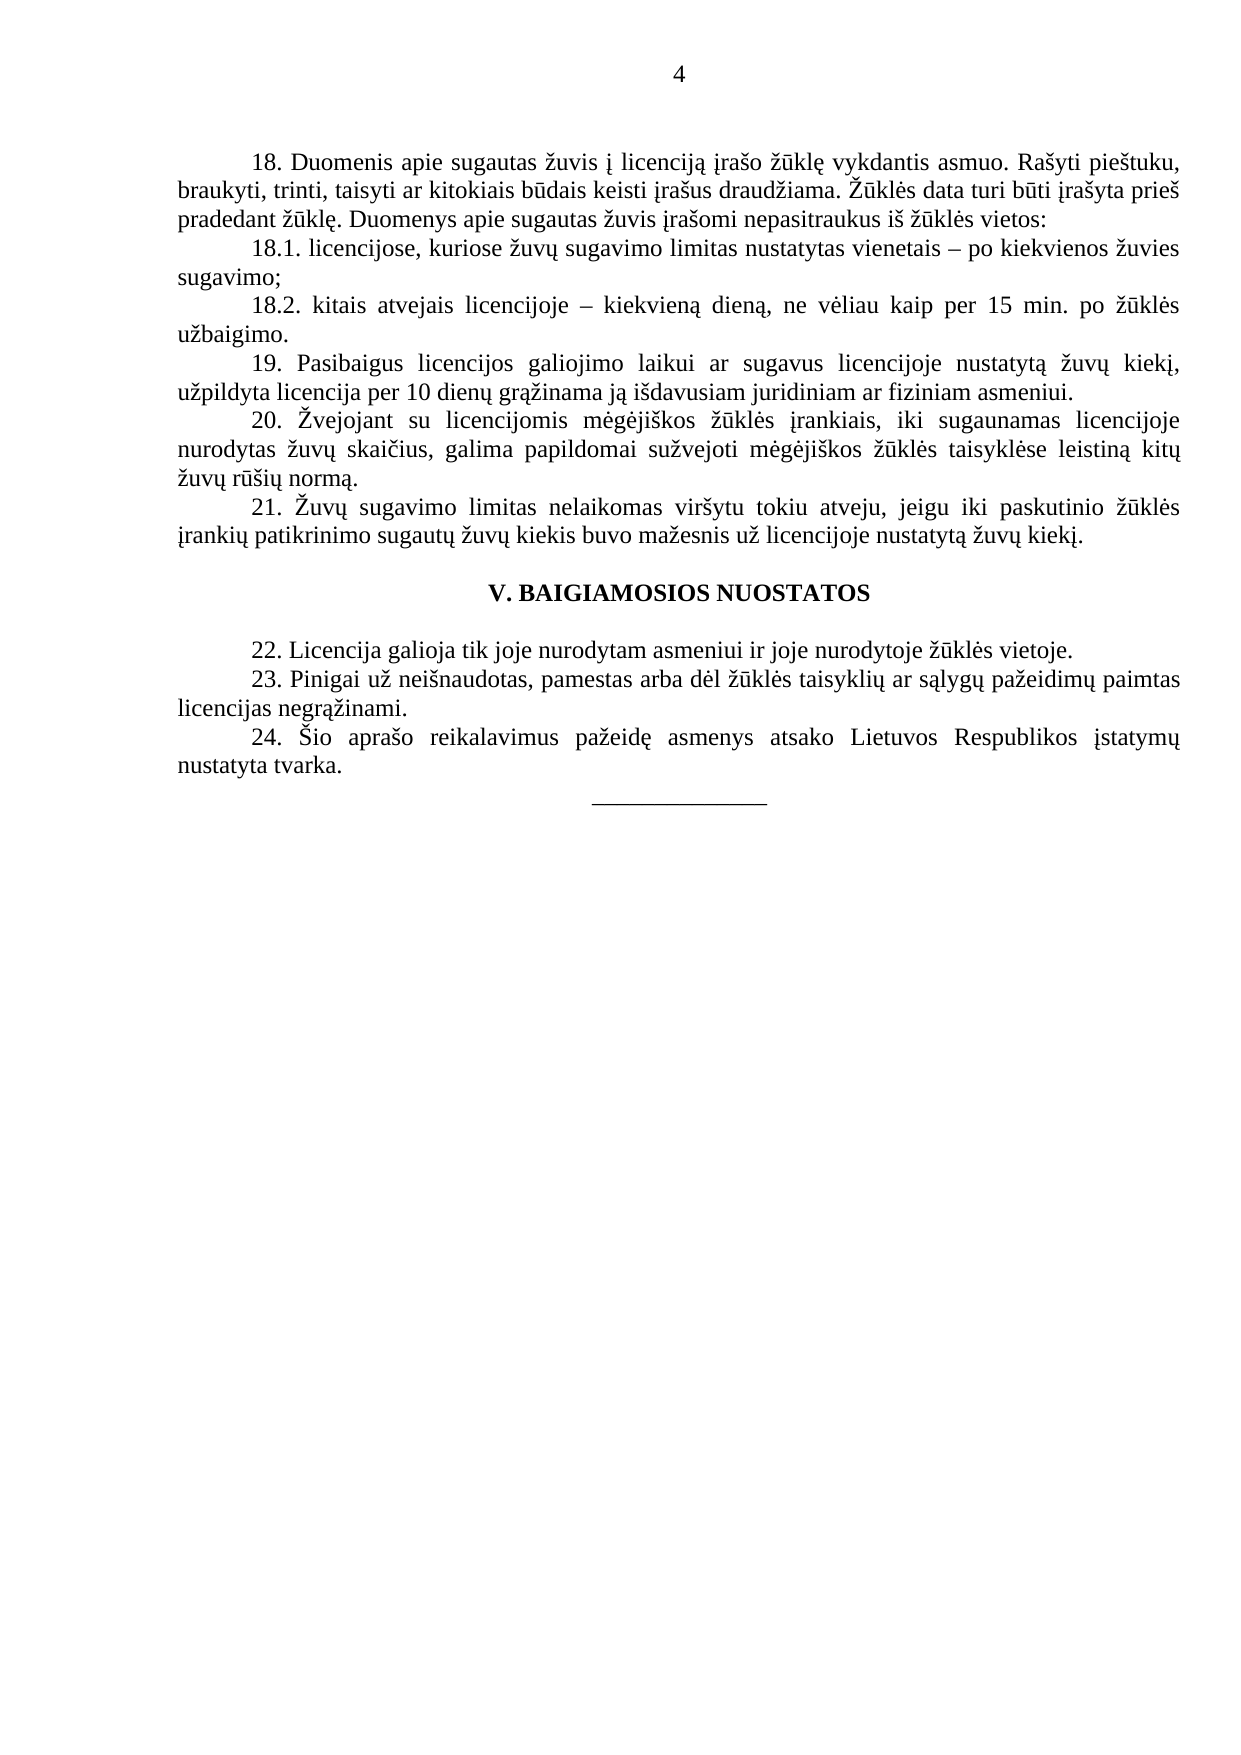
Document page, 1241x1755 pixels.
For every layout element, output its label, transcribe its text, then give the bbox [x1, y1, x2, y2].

text ______________ [177, 779, 1181, 808]
text 18. Duomenis apie sugautas žuvis į licenciją įrašo žūklę vykdantis asmuo. Rašyti pieštuku, braukyti, trinti, taisyti ar kitokiais būdais keisti įrašus draudžiama. Žūklės data turi būti įrašyta prieš pradedant žūklę. Duomenys apie sugautas žuvis įrašomi nepasitraukus iš žūklės vietos: [177, 147, 1181, 233]
text 24. Šio aprašo reikalavimus pažeidę asmenys atsako Lietuvos Respublikos įstatymų nustatyta tvarka. [177, 722, 1181, 779]
text 18.2. kitais atvejais licencijoje – kiekvieną dieną, ne vėliau kaip per 15 min. po žūklės užbaigimo. [177, 291, 1181, 348]
text V. BAIGIAMOSIOS NUOSTATOS [177, 578, 1181, 607]
text 23. Pinigai už neišnaudotas, pamestas arba dėl žūklės taisyklių ar sąlygų pažeidimų paimtas licencijas negrąžinami. [177, 664, 1181, 722]
text 22. Licencija galioja tik joje nurodytam asmeniui ir joje nurodytoje žūklės vietoje. [177, 636, 1181, 664]
text 20. Žvejojant su licencijomis mėgėjiškos žūklės įrankiais, iki sugaunamas licencijoje nurodytas žuvų skaičius, galima papildomai sužvejoti mėgėjiškos žūklės taisyklėse leistiną kitų žuvų rūšių normą. [177, 406, 1181, 492]
text 19. Pasibaigus licencijos galiojimo laikui ar sugavus licencijoje nustatytą žuvų kiekį, užpildyta licencija per 10 dienų grąžinama ją išdavusiam juridiniam ar fiziniam asmeniui. [177, 348, 1181, 406]
text 18.1. licencijose, kuriose žuvų sugavimo limitas nustatytas vienetais – po kiekvienos žuvies sugavimo; [177, 233, 1181, 291]
text 21. Žuvų sugavimo limitas nelaikomas viršytu tokiu atveju, jeigu iki paskutinio žūklės įrankių patikrinimo sugautų žuvų kiekis buvo mažesnis už licencijoje nustatytą žuvų kiekį. [177, 492, 1181, 549]
